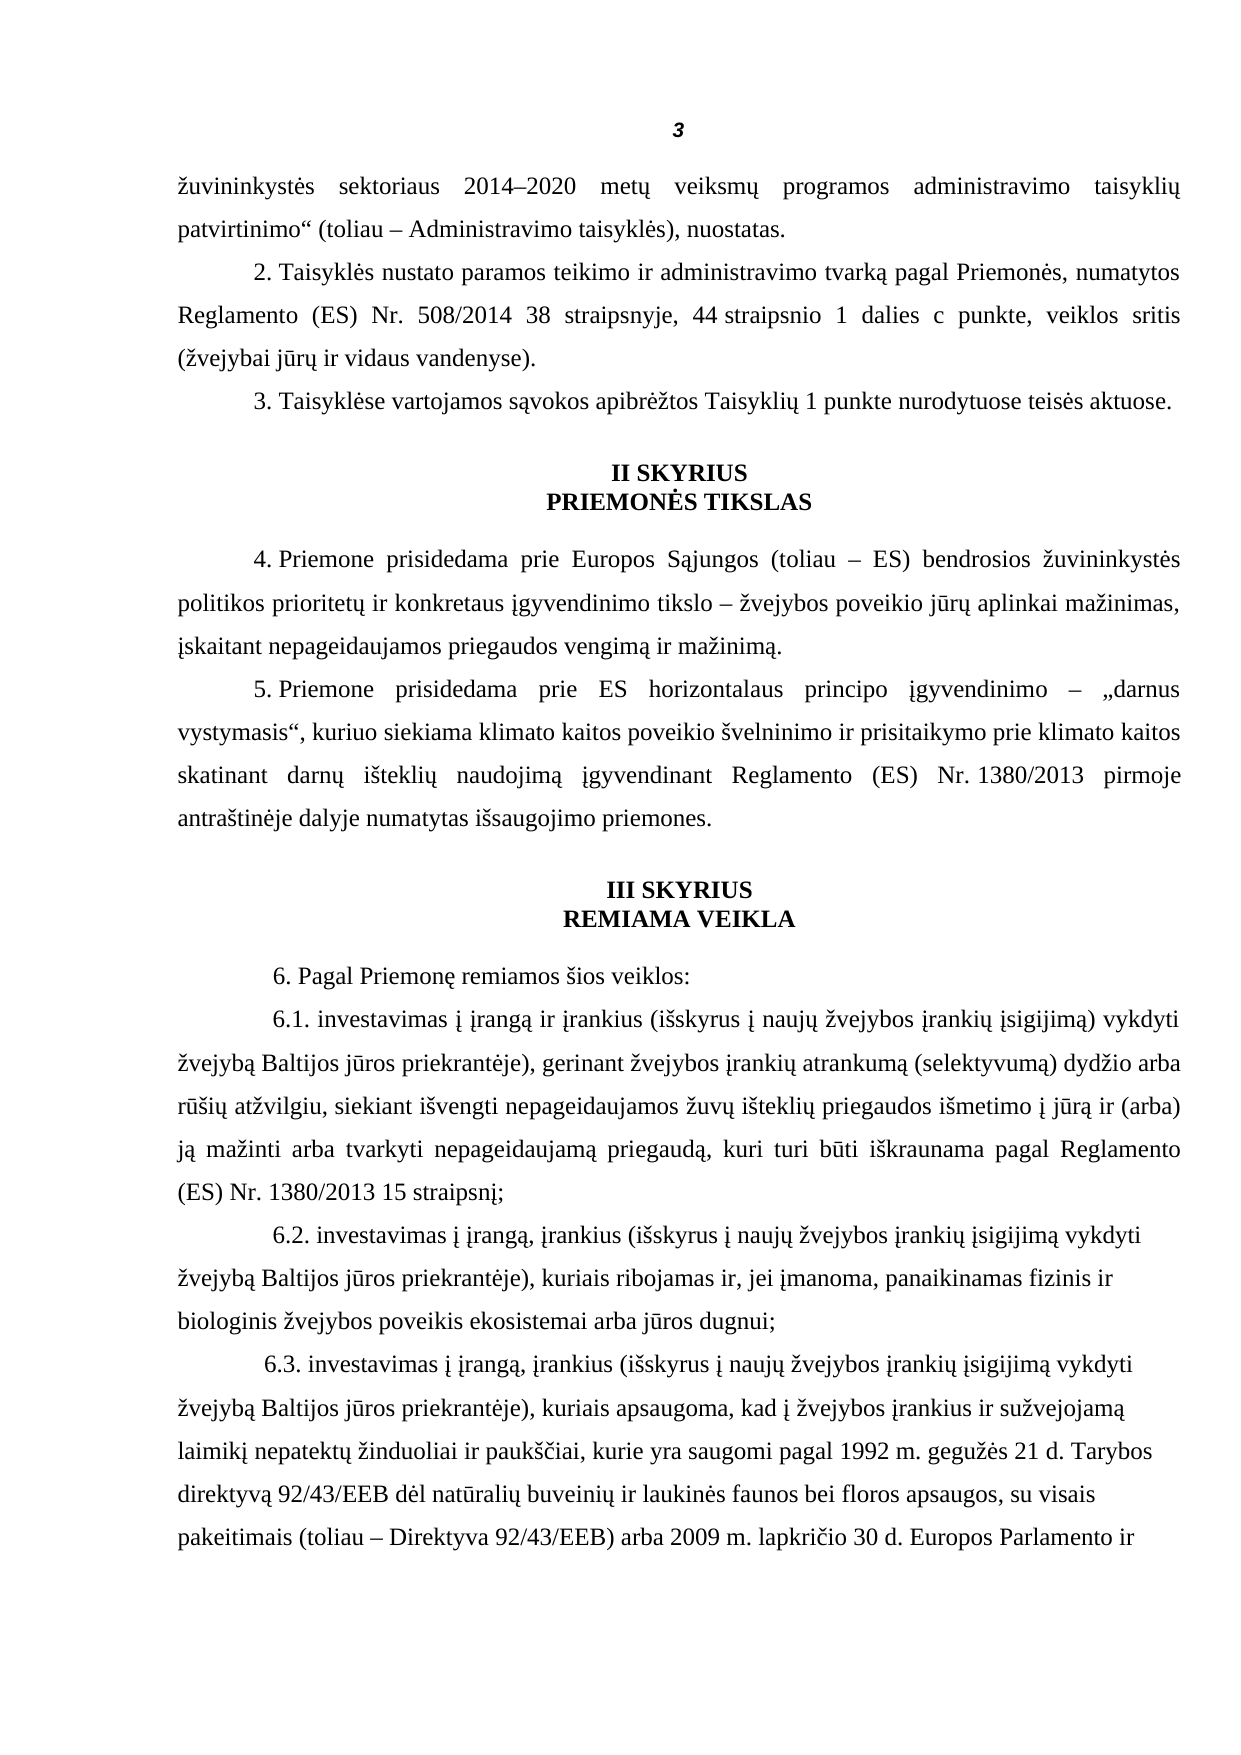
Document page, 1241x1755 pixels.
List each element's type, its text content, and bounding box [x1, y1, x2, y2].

text 6.3. investavimas į įrangą, įrankius (išskyrus į naujų žvejybos įrankių įsigijimą vykdyti žvejybą Baltijos jūros priekrantėje), kuriais apsaugoma, kad į žvejybos įrankius ir sužvejojamą laimikį nepatektų žinduoliai ir paukščiai, kurie yra saugomi pagal 1992 m. gegužės 21 d. Tarybos direktyvą 92/43/EEB dėl natūralių buveinių ir laukinės faunos bei floros apsaugos, su visais pakeitimais (toliau – Direktyva 92/43/EEB) arba 2009 m. lapkričio 30 d. Europos Parlamento ir [177, 1349, 1181, 1551]
text 6.1. investavimas į įrangą ir įrankius (išskyrus į naujų žvejybos įrankių įsigijimą) vykdyti žvejybą Baltijos jūros priekrantėje), gerinant žvejybos įrankių atrankumą (selektyvumą) dydžio arba rūšių atžvilgiu, siekiant išvengti nepageidaujamos žuvų išteklių priegaudos išmetimo į jūrą ir (arba) ją mažinti arba tvarkyti nepageidaujamą priegaudą, kuri turi būti iškraunama pagal Reglamento (ES) Nr. 1380/2013 15 straipsnį; [177, 1004, 1181, 1206]
text 5. Priemone prisidedama prie ES horizontalaus principo įgyvendinimo – „darnus vystymasis“, kuriuo siekiama klimato kaitos poveikio švelninimo ir prisitaikymo prie klimato kaitos skatinant darnų išteklių naudojimą įgyvendinant Reglamento (ES) Nr. 1380/2013 pirmoje antraštinėje dalyje numatytas išsaugojimo priemones. [177, 674, 1181, 832]
text žuvininkystės sektoriaus 2014–2020 metų veiksmų programos administravimo taisyklių patvirtinimo“ (toliau – Administravimo taisyklės), nuostatas. [177, 171, 1181, 243]
text II SKYRIUS [177, 458, 1181, 487]
text 2. Taisyklės nustato paramos teikimo ir administravimo tvarką pagal Priemonės, numatytos Reglamento (ES) Nr. 508/2014 38 straipsnyje, 44 straipsnio 1 dalies c punkte, veiklos sritis (žvejybai jūrų ir vidaus vandenyse). [177, 257, 1181, 372]
text PRIEMONĖS TIKSLAS [177, 487, 1181, 516]
text 4. Priemone prisidedama prie Europos Sąjungos (toliau – ES) bendrosios žuvininkystės politikos prioritetų ir konkretaus įgyvendinimo tikslo – žvejybos poveikio jūrų aplinkai mažinimas, įskaitant nepageidaujamos priegaudos vengimą ir mažinimą. [177, 544, 1181, 659]
text 6. Pagal Priemonę remiamos šios veiklos: [177, 961, 1181, 990]
text III SKYRIUS [177, 875, 1181, 904]
text REMIAMA VEIKLA [177, 904, 1181, 933]
text 6.2. investavimas į įrangą, įrankius (išskyrus į naujų žvejybos įrankių įsigijimą vykdyti žvejybą Baltijos jūros priekrantėje), kuriais ribojamas ir, jei įmanoma, panaikinamas fizinis ir biologinis žvejybos poveikis ekosistemai arba jūros dugnui; [177, 1220, 1181, 1335]
text 3. Taisyklėse vartojamos sąvokos apibrėžtos Taisyklių 1 punkte nurodytuose teisės aktuose. [177, 386, 1181, 415]
